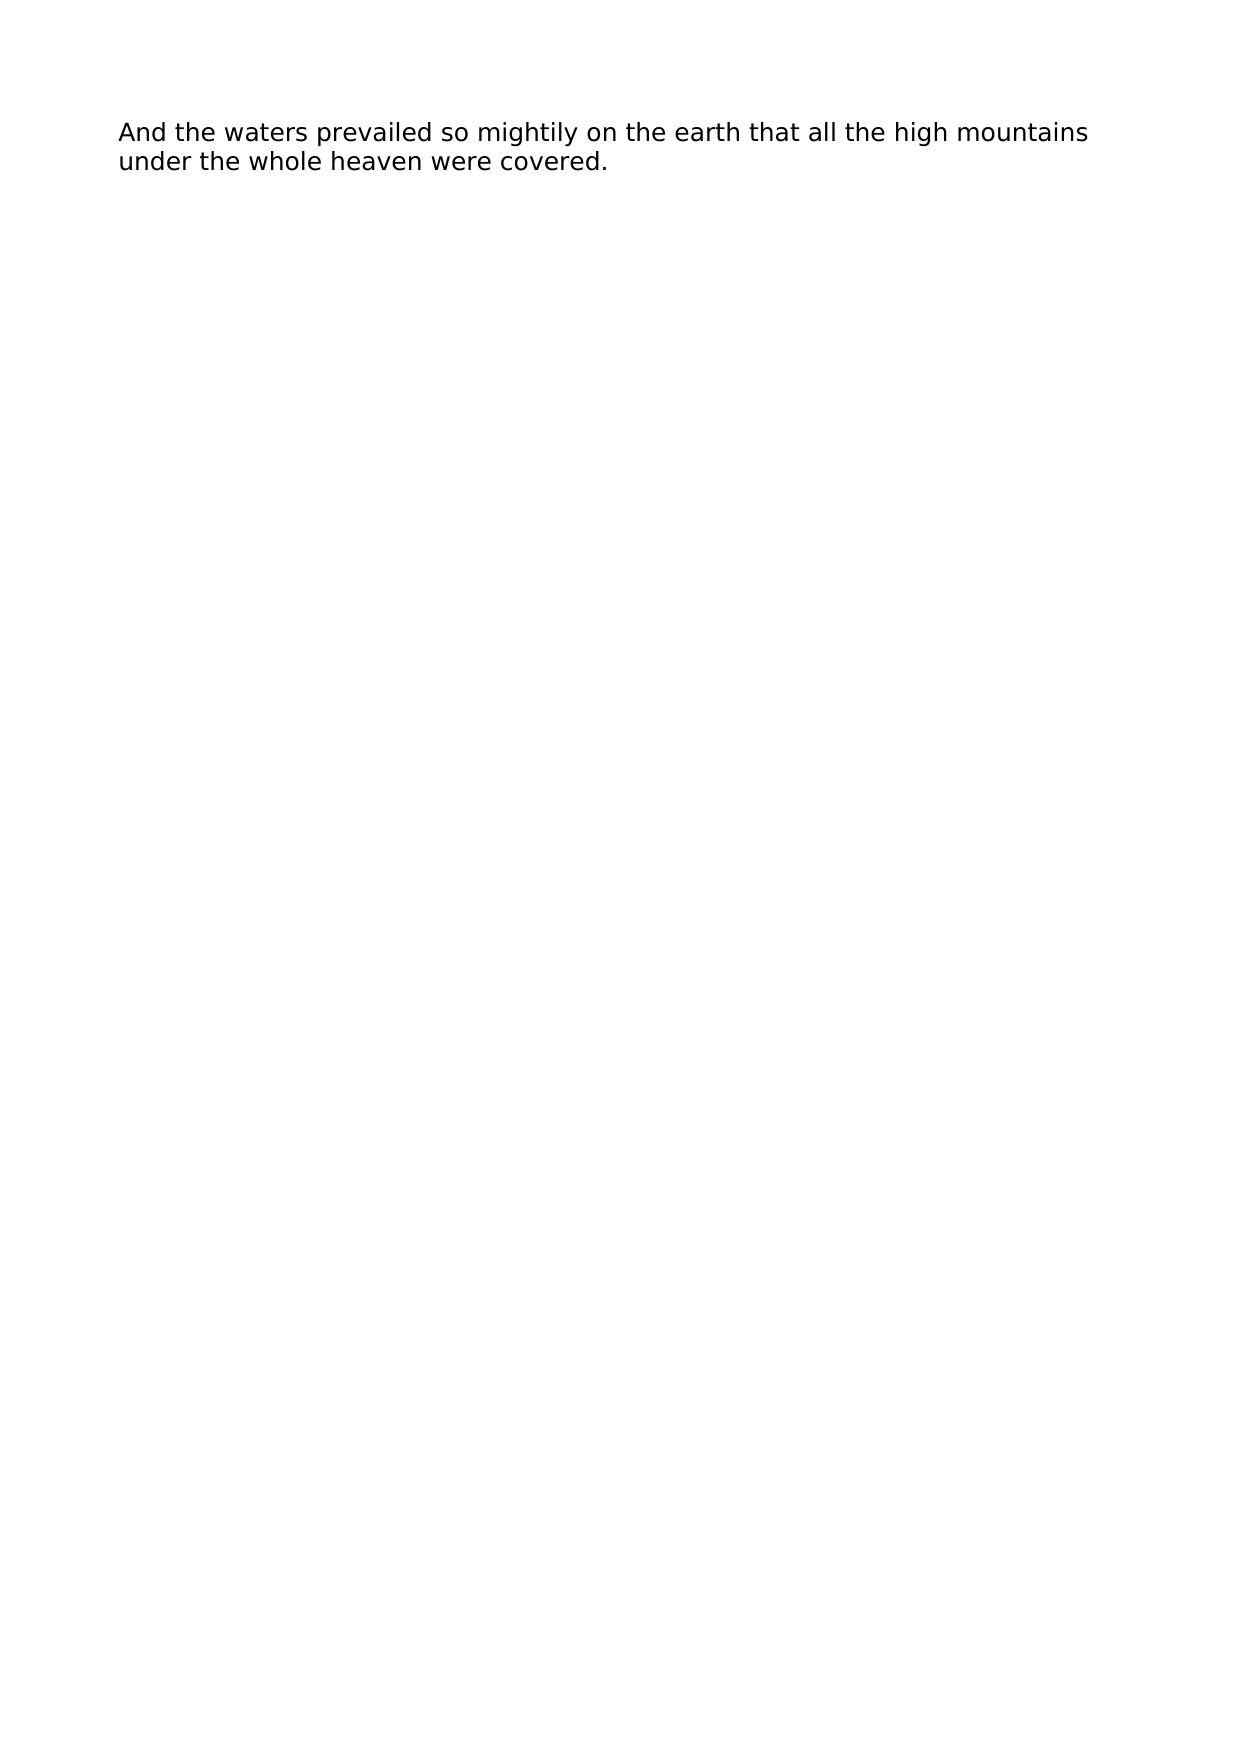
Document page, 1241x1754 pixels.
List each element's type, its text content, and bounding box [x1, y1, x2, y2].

text And the waters prevailed so mightily on the earth that all the high mountains under the whole heaven were covered. [118, 118, 1122, 176]
